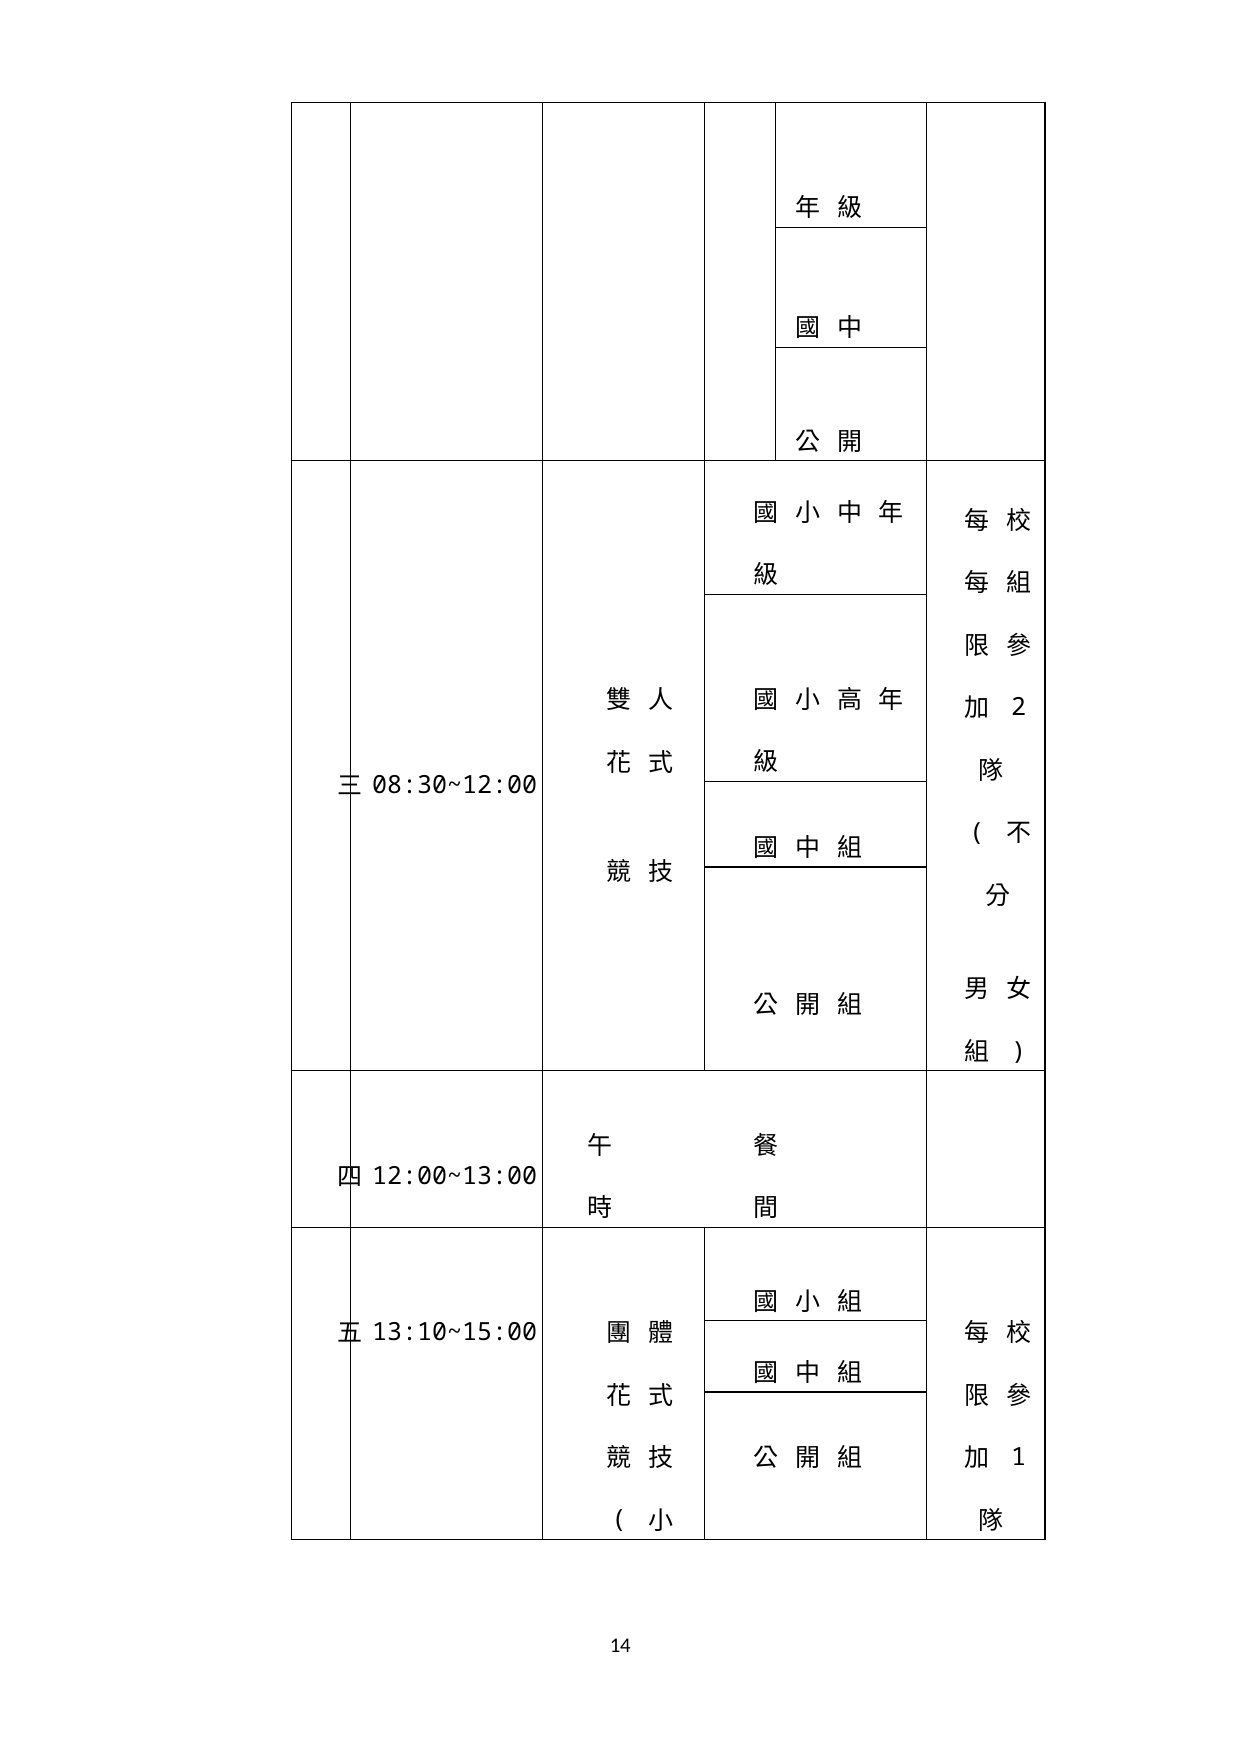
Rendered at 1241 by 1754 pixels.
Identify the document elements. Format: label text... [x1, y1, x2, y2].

table_cell 年級 [776, 103, 926, 227]
table_cell 公開組 [705, 1393, 926, 1539]
table_cell 國中組 [705, 1321, 926, 1391]
table_cell 每校限參加1隊(不分男女組) [927, 1228, 1044, 1539]
table_cell 四 [292, 1071, 350, 1227]
table_cell 公開 [776, 348, 926, 460]
table_cell 08:30~12:00 [351, 461, 542, 1070]
table_cell 團體花式競技 (小團體組) [543, 1228, 704, 1539]
table_cell 13:10~15:00 [351, 1228, 542, 1539]
table_cell 女 生 組 [705, 103, 775, 460]
table_cell 國小中年級 [705, 461, 926, 594]
table_cell [927, 1071, 1044, 1227]
table_cell 每校每組限參加2隊(不分 男女組) [927, 461, 1044, 1070]
table_cell 公開組 [705, 868, 926, 1070]
table_cell 午 餐 時 間 [543, 1071, 926, 1227]
table_cell 國中組 [705, 782, 926, 866]
table_cell 三 [292, 461, 350, 1070]
table_cell 二 [292, 103, 350, 460]
table_cell [543, 103, 704, 460]
table_cell 國小高年級 [705, 595, 926, 781]
table_cell 12:00~13:00 [351, 1071, 542, 1227]
table_cell 國中 [776, 228, 926, 347]
table_cell 雙人花式 競技 [543, 461, 704, 1070]
table_cell 國小組 [705, 1228, 926, 1320]
table_cell 五 [292, 1228, 350, 1539]
table_cell 08:30~12:00 [351, 103, 542, 460]
table_cell [927, 103, 1044, 460]
